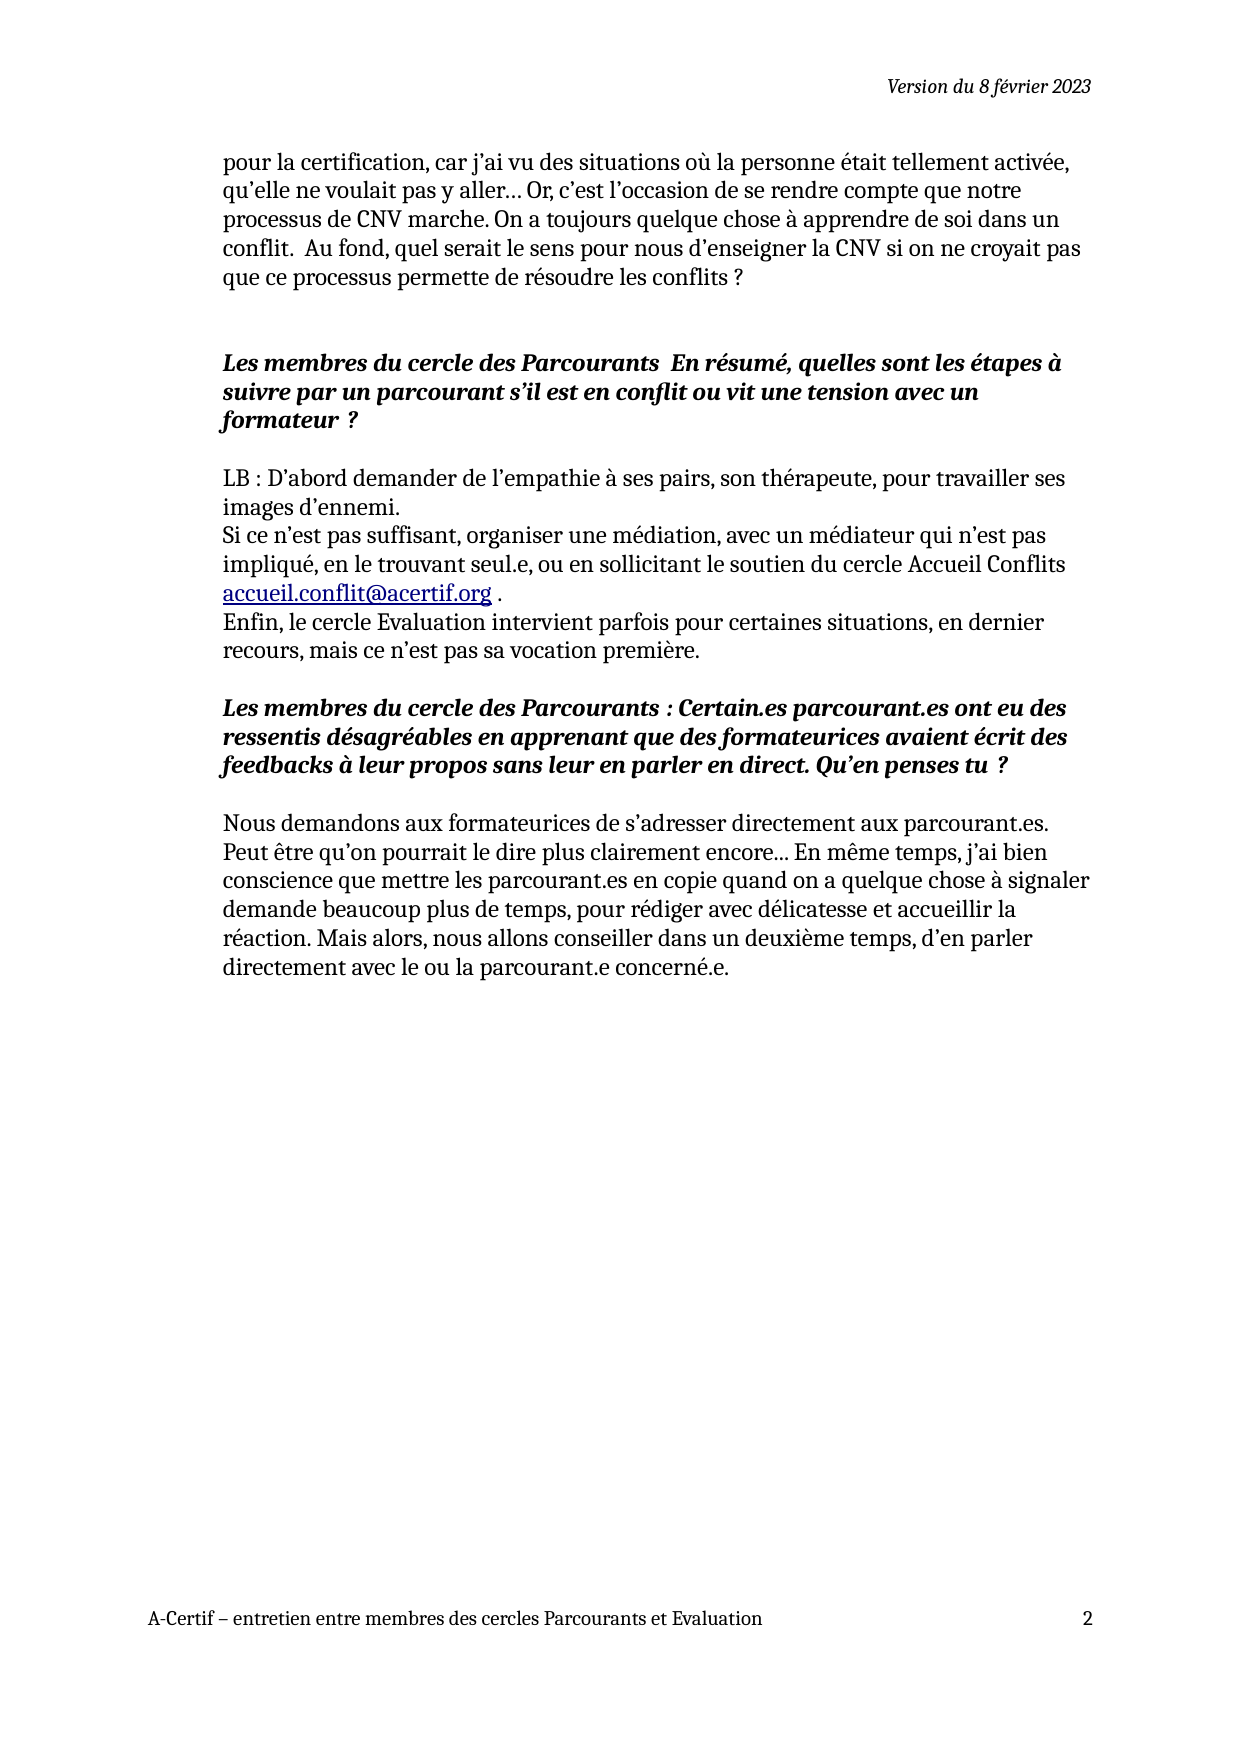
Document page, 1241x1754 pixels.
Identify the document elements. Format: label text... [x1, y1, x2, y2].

list Si ce n’est pas suffisant, organiser une médiation, avec un médiateur qui n’est pas impliqué, en le trouvant seul.e, ou en sollicitant le soutien du cercle Accueil Conflits accueil.conflit@acertif.org . [223, 521, 1093, 608]
list Nous demandons aux formateurices de s’adresser directement aux parcourant.es. Peut être qu’on pourrait le dire plus clairement encore... En même temps, j’ai bien conscience que mettre les parcourant.es en copie quand on a quelque chose à signaler demande beaucoup plus de temps, pour rédiger avec délicatesse et accueillir la réaction. Mais alors, nous allons conseiller dans un deuxième temps, d’en parler directement avec le ou la parcourant.e concerné.e. [223, 809, 1093, 981]
list pour la certification, car j’ai vu des situations où la personne était tellement activée, qu’elle ne voulait pas y aller… Or, c’est l’occasion de se rendre compte que notre processus de CNV marche. On a toujours quelque chose à apprendre de soi dans un conflit. Au fond, quel serait le sens pour nous d’enseigner la CNV si on ne croyait pas que ce processus permette de résoudre les conflits ? [223, 148, 1093, 291]
list Enfin, le cercle Evaluation intervient parfois pour certaines situations, en dernier recours, mais ce n’est pas sa vocation première. [223, 608, 1093, 665]
list Les membres du cercle des Parcourants En résumé, quelles sont les étapes à suivre par un parcourant s’il est en conflit ou vit une tension avec un formateur ? [223, 349, 1093, 435]
list Les membres du cercle des Parcourants : Certain.es parcourant.es ont eu des ressentis désagréables en apprenant que des formateurices avaient écrit des feedbacks à leur propos sans leur en parler en direct. Qu’en penses tu ? [223, 694, 1093, 780]
list LB : D’abord demander de l’empathie à ses pairs, son thérapeute, pour travailler ses images d’ennemi. [223, 464, 1093, 521]
